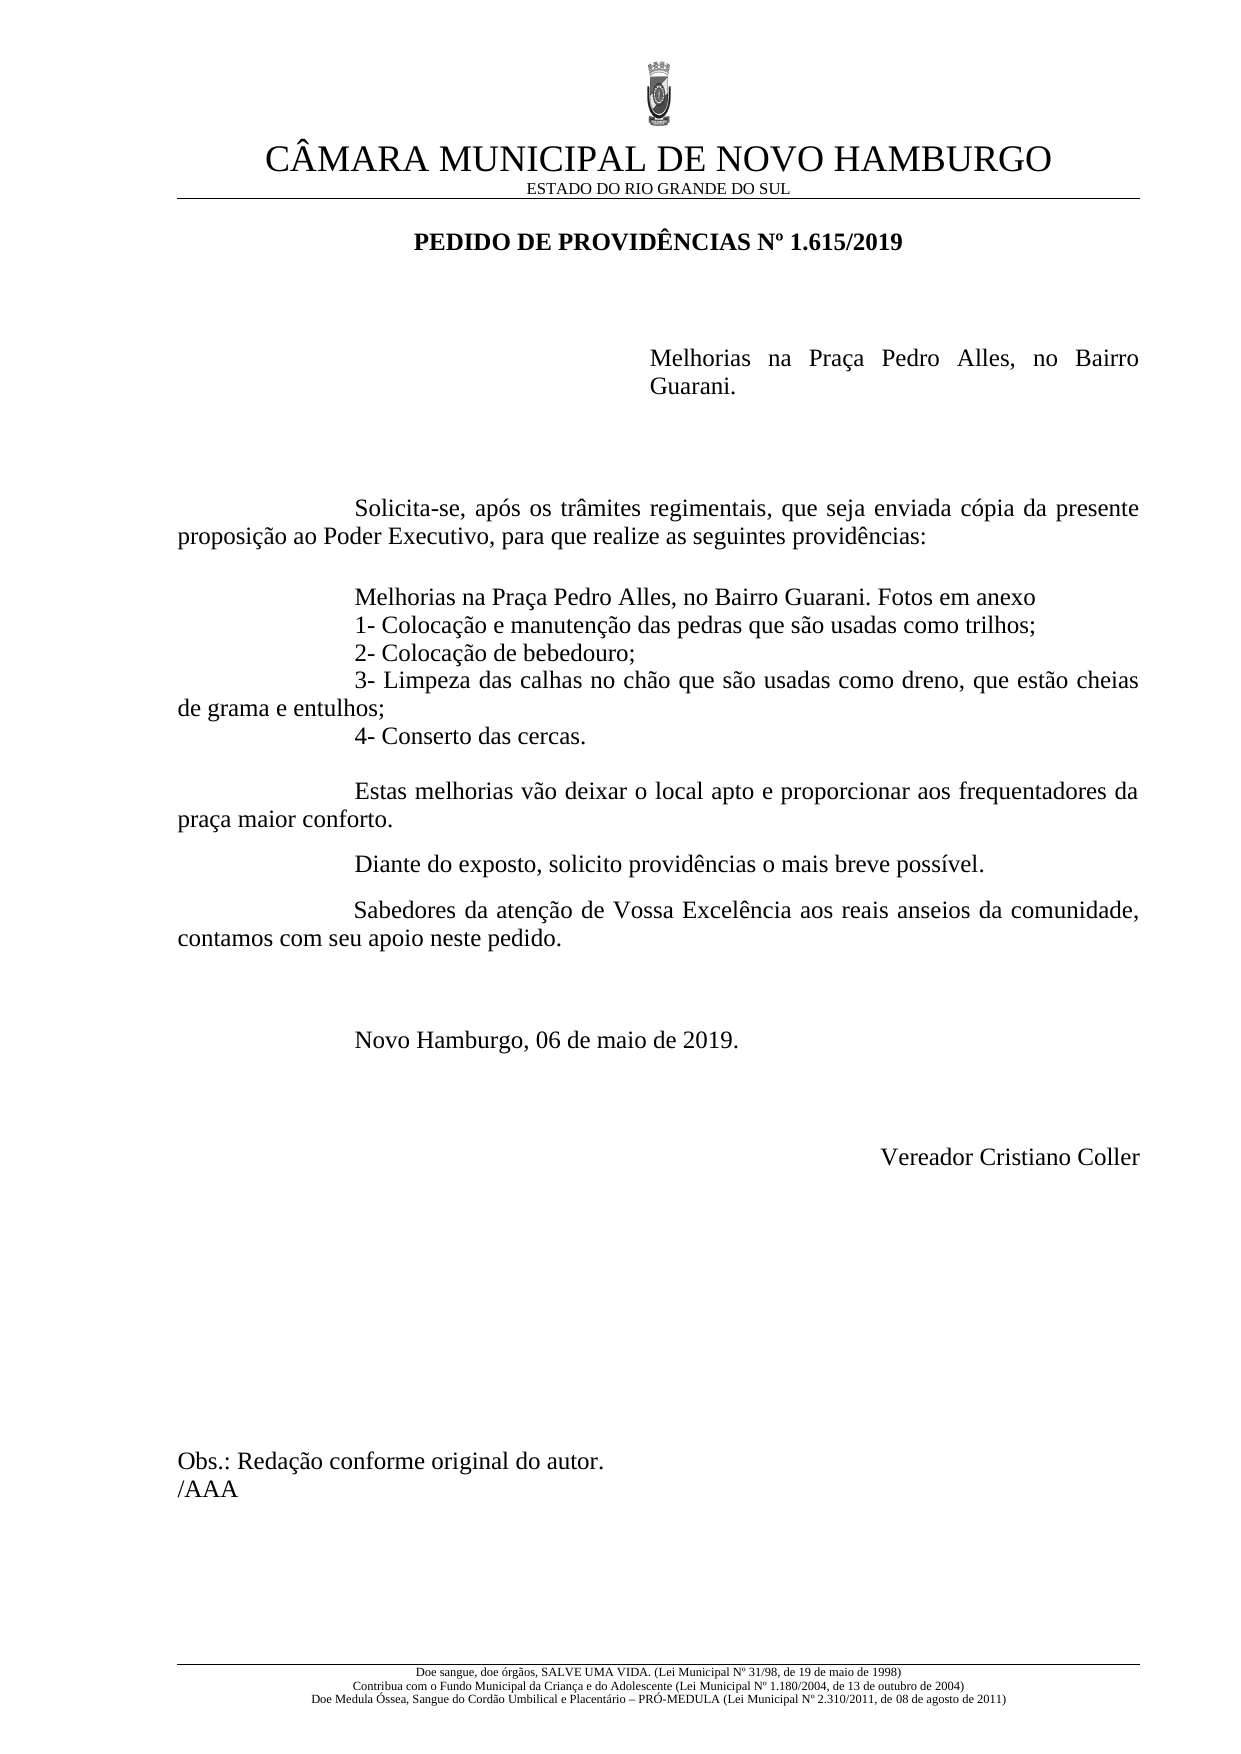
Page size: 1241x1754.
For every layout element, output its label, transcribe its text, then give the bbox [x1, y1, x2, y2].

text Melhorias na Praça Pedro Alles, no Bairro Guarani. [649, 344, 1140, 400]
text Obs.: Redação conforme original do autor. [177, 1447, 1140, 1475]
text Melhorias na Praça Pedro Alles, no Bairro Guarani. Fotos em anexo [177, 583, 1140, 611]
text PEDIDO DE PROVIDÊNCIAS Nº 1.615/2019 [177, 228, 1140, 256]
text Sabedores da atenção de Vossa Excelência aos reais anseios da comunidade, contamos com seu apoio neste pedido. [177, 896, 1140, 951]
text 4- Conserto das cercas. [177, 722, 1140, 750]
text /AAA [177, 1475, 1140, 1503]
text 3- Limpeza das calhas no chão que são usadas como dreno, que estão cheias de grama e entulhos; [177, 667, 1140, 722]
text Diante do exposto, solicito providências o mais breve possível. [177, 851, 1140, 878]
text Estas melhorias vão deixar o local apto e proporcionar aos frequentadores da praça maior conforto. [177, 777, 1140, 833]
text 1- Colocação e manutenção das pedras que são usadas como trilhos; [177, 611, 1140, 639]
text Vereador Cristiano Coller [177, 1143, 1140, 1170]
text Novo Hamburgo, 06 de maio de 2019. [177, 1026, 1140, 1054]
text Solicita-se, após os trâmites regimentais, que seja enviada cópia da presente proposição ao Poder Executivo, para que realize as seguintes providências: [177, 494, 1140, 550]
text 2- Colocação de bebedouro; [177, 639, 1140, 667]
